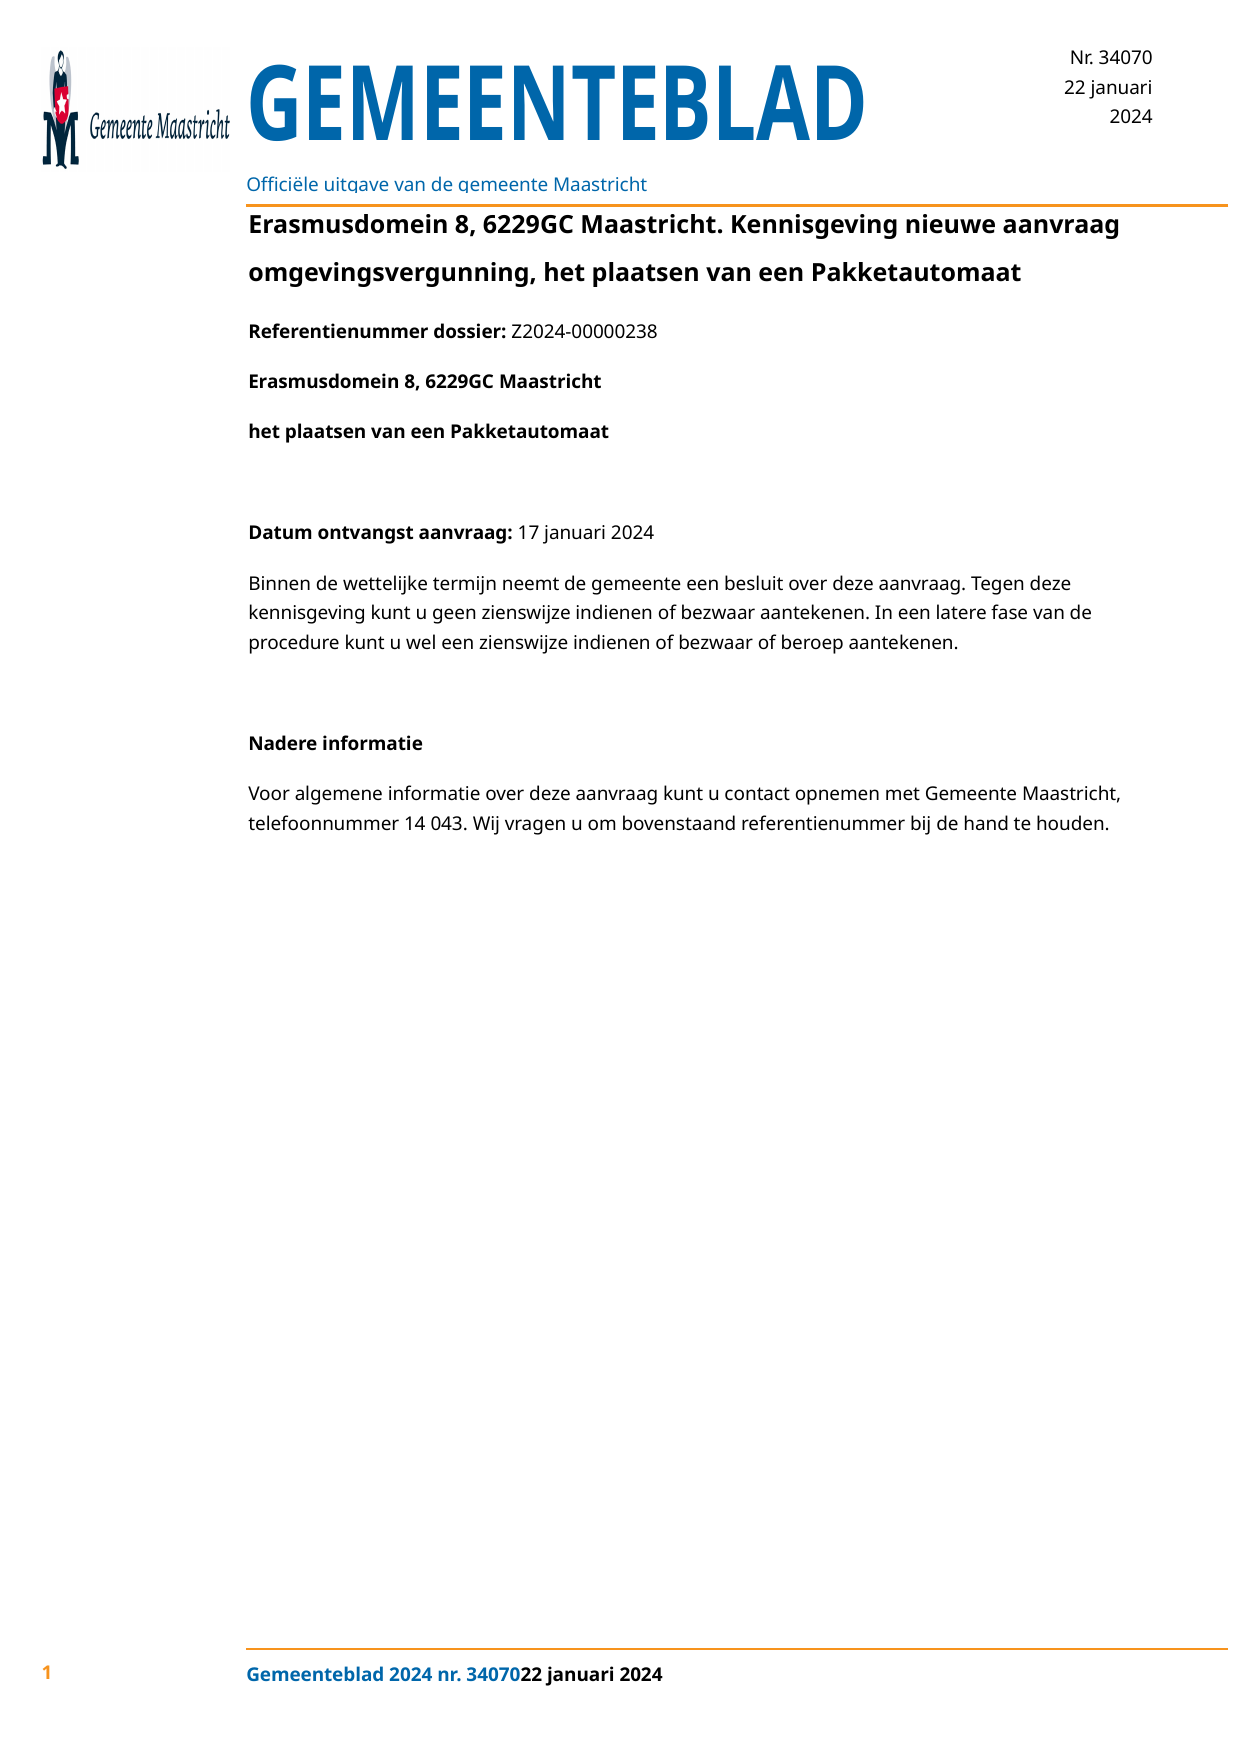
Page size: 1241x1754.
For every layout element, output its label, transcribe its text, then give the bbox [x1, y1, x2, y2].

text Nadere informatie [248, 730, 1152, 756]
text het plaatsen van een Pakketautomaat [248, 419, 1152, 444]
text Binnen de wettelijke termijn neemt de gemeente een besluit over deze aanvraag. Tegen deze kennisgeving kunt u geen zienswijze indienen of bezwaar aantekenen. In een latere fase van de procedure kunt u wel een zienswijze indienen of bezwaar of beroep aantekenen. [248, 570, 1152, 655]
picture [41, 47, 231, 172]
text Datum ontvangst aanvraag: 17 januari 2024 [248, 519, 1152, 545]
text Voor algemene informatie over deze aanvraag kunt u contact opnemen met Gemeente Maastricht, telefoonnummer 14 043. Wij vragen u om bovenstaand referentienummer bij de hand te houden. [248, 780, 1152, 836]
text Erasmusdomein 8, 6229GC Maastricht. Kennisgeving nieuwe aanvraag omgevingsvergunning, het plaatsen van een Pakketautomaat [248, 207, 1152, 288]
text Erasmusdomein 8, 6229GC Maastricht [248, 368, 1152, 394]
text Referentienummer dossier: Z2024-00000238 [248, 318, 1152, 344]
